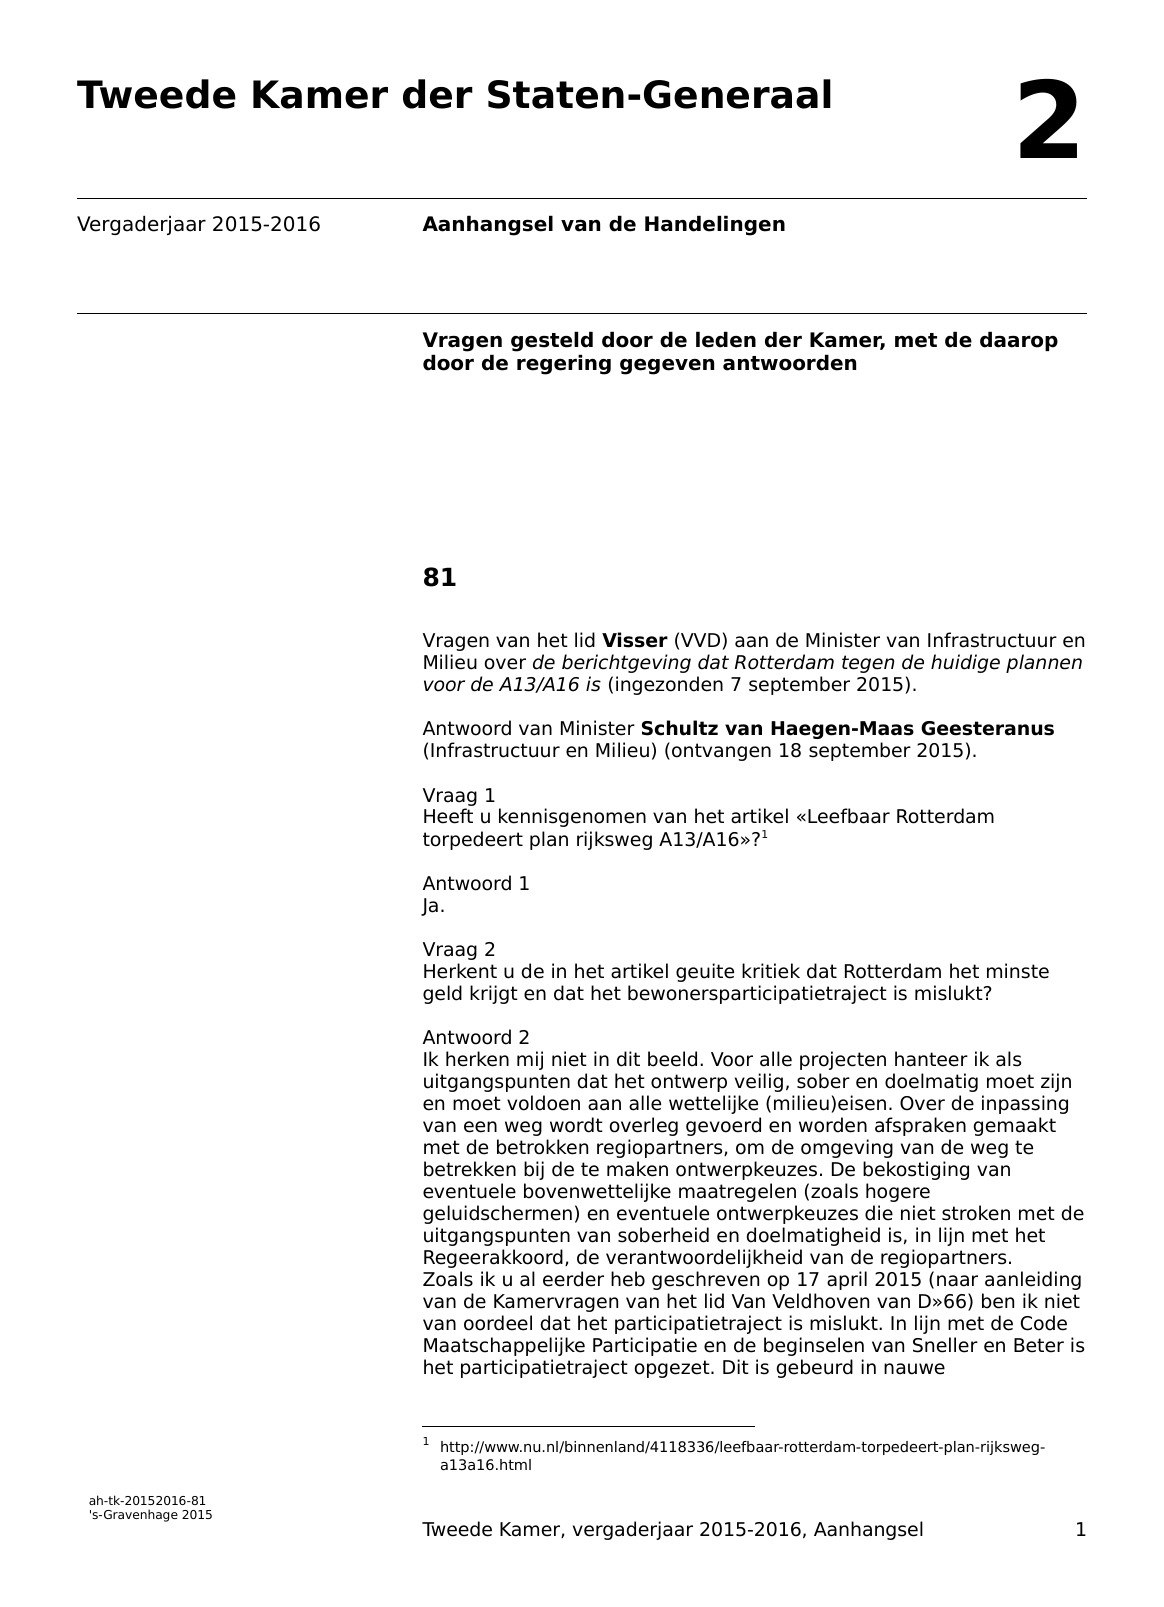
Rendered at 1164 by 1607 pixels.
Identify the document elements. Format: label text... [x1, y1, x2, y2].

text ah-tk-20152016-81 [88, 1494, 323, 1508]
text Ik herken mij niet in dit beeld. Voor alle projecten hanteer ik als uitgangspunten dat het ontwerp veilig, sober en doelmatig moet zijn en moet voldoen aan alle wettelijke (milieu)eisen. Over de inpassing van een weg wordt overleg gevoerd en worden afspraken gemaakt met de betrokken regiopartners, om de omgeving van de weg te betrekken bij de te maken ontwerpkeuzes. De bekostiging van eventuele bovenwettelijke maatregelen (zoals hogere geluidschermen) en eventuele ontwerpkeuzes die niet stroken met de uitgangspunten van soberheid en doelmatigheid is, in lijn met het Regeerakkoord, de verantwoordelijkheid van de regiopartners. [422, 1049, 1087, 1269]
text Ja. [422, 894, 1087, 917]
table_cell Aanhangsel van de Handelingen [422, 199, 1087, 313]
table_cell Vragen gesteld door de leden der Kamer, met de daarop door de regering gegeven antwoorden [422, 314, 1087, 375]
table_cell Vergaderjaar 2015-2016 [77, 199, 422, 313]
text Vraag 2 [422, 939, 1087, 961]
text 81 [422, 563, 1087, 592]
text Vraag 1 [422, 784, 1087, 806]
text Herkent u de in het artikel geuite kritiek dat Rotterdam het minste geld krijgt en dat het bewonersparticipatietraject is mislukt? [422, 961, 1087, 1005]
text Heeft u kennisgenomen van het artikel «Leefbaar Rotterdam torpedeert plan rijksweg A13/A16»? [422, 806, 1087, 850]
text 's-Gravenhage 2015 [88, 1508, 323, 1522]
table_header 2 [886, 59, 1087, 198]
table_cell [77, 314, 422, 375]
text Antwoord 2 [422, 1027, 1087, 1049]
table_header Tweede Kamer der Staten-Generaal [77, 59, 886, 198]
text http://www.nu.nl/binnenland/4118336/leefbaar-rotterdam-torpedeert-plan-rijksweg-a13a16.html [422, 1435, 1087, 1474]
text Antwoord 1 [422, 873, 1087, 894]
text Zoals ik u al eerder heb geschreven op 17 april 2015 (naar aanleiding van de Kamervragen van het lid Van Veldhoven van D»66) ben ik niet van oordeel dat het participatietraject is mislukt. In lijn met de Code Maatschappelijke Participatie en de beginselen van Sneller en Beter is het participatietraject opgezet. Dit is gebeurd in nauwe [422, 1269, 1087, 1378]
text Vragen van het lid Visser (VVD) aan de Minister van Infrastructuur en Milieu over de berichtgeving dat Rotterdam tegen de huidige plannen voor de A13/A16 is (ingezonden 7 september 2015). [422, 630, 1087, 696]
text Antwoord van Minister Schultz van Haegen-Maas Geesteranus (Infrastructuur en Milieu) (ontvangen 18 september 2015). [422, 718, 1087, 762]
